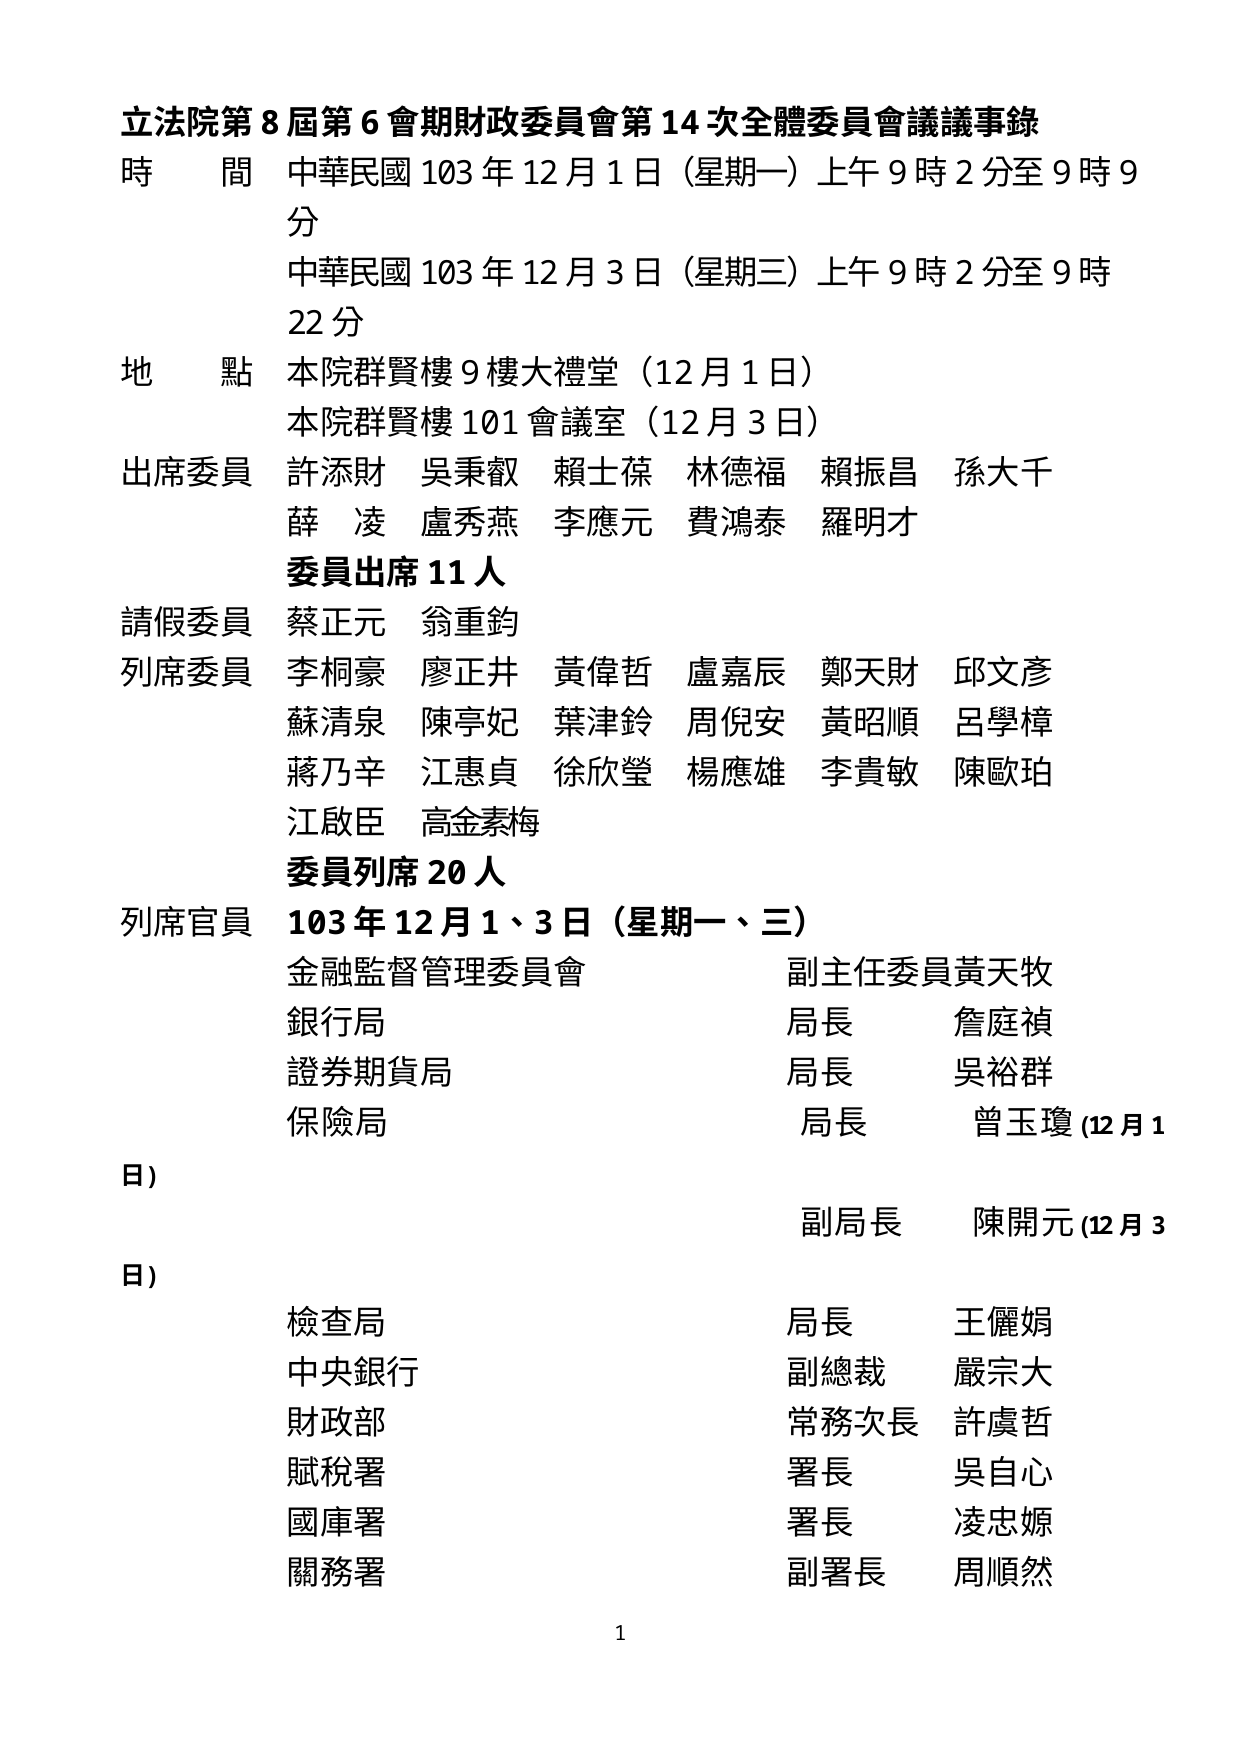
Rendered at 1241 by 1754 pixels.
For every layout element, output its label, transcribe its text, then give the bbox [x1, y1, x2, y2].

text 賦稅署 署長 吳自心 [287, 1444, 1132, 1494]
text 中央銀行 副總裁 嚴宗大 [287, 1344, 1132, 1394]
text 立法院第8屆第6會期財政委員會第14次全體委員會議議事錄 [120, 94, 1153, 144]
text 證券期貨局 局長 吳裕群 [120, 1044, 1120, 1094]
text 委員列席20人 [287, 844, 1120, 894]
text 檢查局 局長 王儷娟 [287, 1294, 1132, 1344]
text 副局長 陳開元(12月3日) [120, 1194, 1170, 1294]
text 地 點 本院群賢樓9樓大禮堂（12月1日） [120, 344, 1120, 394]
text 本院群賢樓101會議室（12月3日） [287, 394, 1065, 444]
text 財政部 常務次長 許虞哲 [287, 1394, 1132, 1444]
text 列席官員 103年12月1、3日（星期一、三） [120, 894, 1120, 944]
text 請假委員 蔡正元 翁重鈞 [120, 594, 1065, 644]
text 時 間 中華民國103年12月1日（星期一）上午9時2分至9時9分 中華民國103年12月3日（星期三）上午9時2分至9時22分 [120, 144, 1153, 344]
text 保險局 局長 曾玉瓊(12月1日) [120, 1094, 1170, 1194]
text 出席委員 許添財 吳秉叡 賴士葆 林德福 賴振昌 孫大千 薛 凌 盧秀燕 李應元 費鴻泰 羅明才 [120, 444, 1087, 544]
text 金融監督管理委員會 副主任委員黃天牧 [287, 944, 1120, 994]
text 關務署 副署長 周順然 [287, 1544, 1132, 1594]
text 委員出席11人 [287, 544, 1120, 594]
text 銀行局 局長 詹庭禎 [120, 994, 1120, 1044]
text 列席委員 李桐豪 廖正井 黃偉哲 盧嘉辰 鄭天財 邱文彥 蘇清泉 陳亭妃 葉津鈴 周倪安 黃昭順 呂學樟 蔣乃辛 江惠貞 徐欣瑩 楊應雄 李貴敏 陳歐珀 江啟臣 高金素梅 [120, 644, 1087, 844]
text 國庫署 署長 凌忠嫄 [287, 1494, 1132, 1544]
